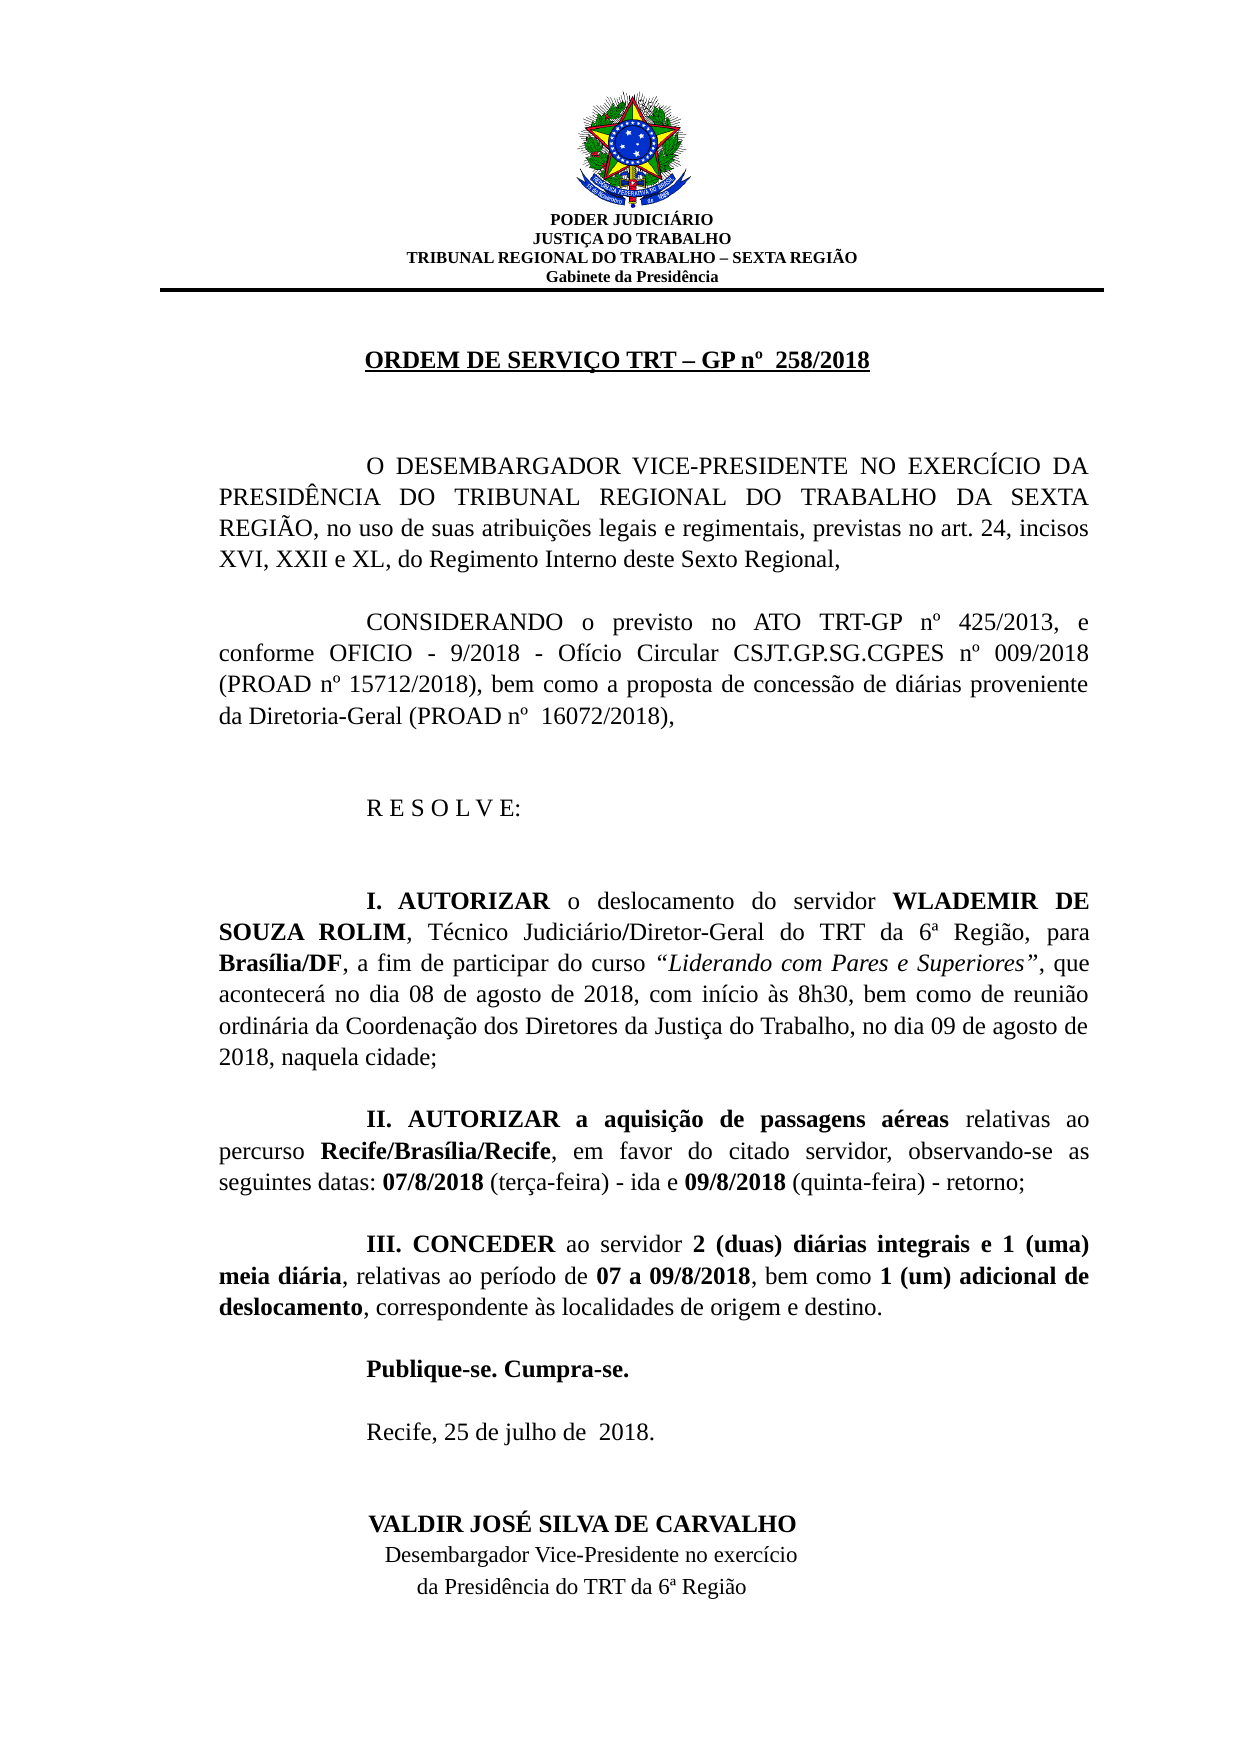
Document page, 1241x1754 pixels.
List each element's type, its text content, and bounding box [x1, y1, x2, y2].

text Publique-se. Cumpra-se. [218, 1353, 1045, 1384]
text O DESEMBARGADOR VICE-PRESIDENTE NO EXERCÍCIO DA PRESIDÊNCIA DO TRIBUNAL REGIONAL DO TRABALHO DA SEXTA REGIÃO, no uso de suas atribuições legais e regimentais, previstas no art. 24, incisos XVI, XXII e XL, do Regimento Interno deste Sexto Regional, [218, 449, 1090, 574]
text VALDIR JOSÉ SILVA DE CARVALHO [218, 1509, 1045, 1538]
text Recife, 25 de julho de 2018. [218, 1415, 1045, 1447]
text I. AUTORIZAR o deslocamento do servidor WLADEMIR DE SOUZA ROLIM, Técnico Judiciário/Diretor-Geral do TRT da 6ª Região, para Brasília/DF, a fim de participar do curso “Liderando com Pares e Superiores”, que acontecerá no dia 08 de agosto de 2018, com início às 8h30, bem como de reunião ordinária da Coordenação dos Diretores da Justiça do Trabalho, no dia 09 de agosto de 2018, naquela cidade; [218, 884, 1090, 1072]
text R E S O L V E: [218, 793, 1090, 822]
picture [570, 88, 694, 210]
text Desembargador Vice-Presidente no exercício [159, 1538, 1045, 1569]
subtitle ORDEM DE SERVIÇO TRT – GP nº 258/2018 [189, 345, 1045, 374]
text III. CONCEDER ao servidor 2 (duas) diárias integrais e 1 (uma) meia diária, relativas ao período de 07 a 09/8/2018, bem como 1 (um) adicional de deslocamento, correspondente às localidades de origem e destino. [218, 1228, 1090, 1322]
text II. AUTORIZAR a aquisição de passagens aéreas relativas ao percurso Recife/Brasília/Recife, em favor do citado servidor, observando-se as seguintes datas: 07/8/2018 (terça-feira) - ida e 09/8/2018 (quinta-feira) - retorno; [218, 1103, 1090, 1197]
text da Presidência do TRT da 6ª Região [159, 1569, 1045, 1600]
text CONSIDERANDO o previsto no ATO TRT-GP nº 425/2013, e conforme OFICIO - 9/2018 - Ofício Circular CSJT.GP.SG.CGPES nº 009/2018 (PROAD nº 15712/2018), bem como a proposta de concessão de diárias proveniente da Diretoria-Geral (PROAD nº 16072/2018), [218, 605, 1090, 730]
